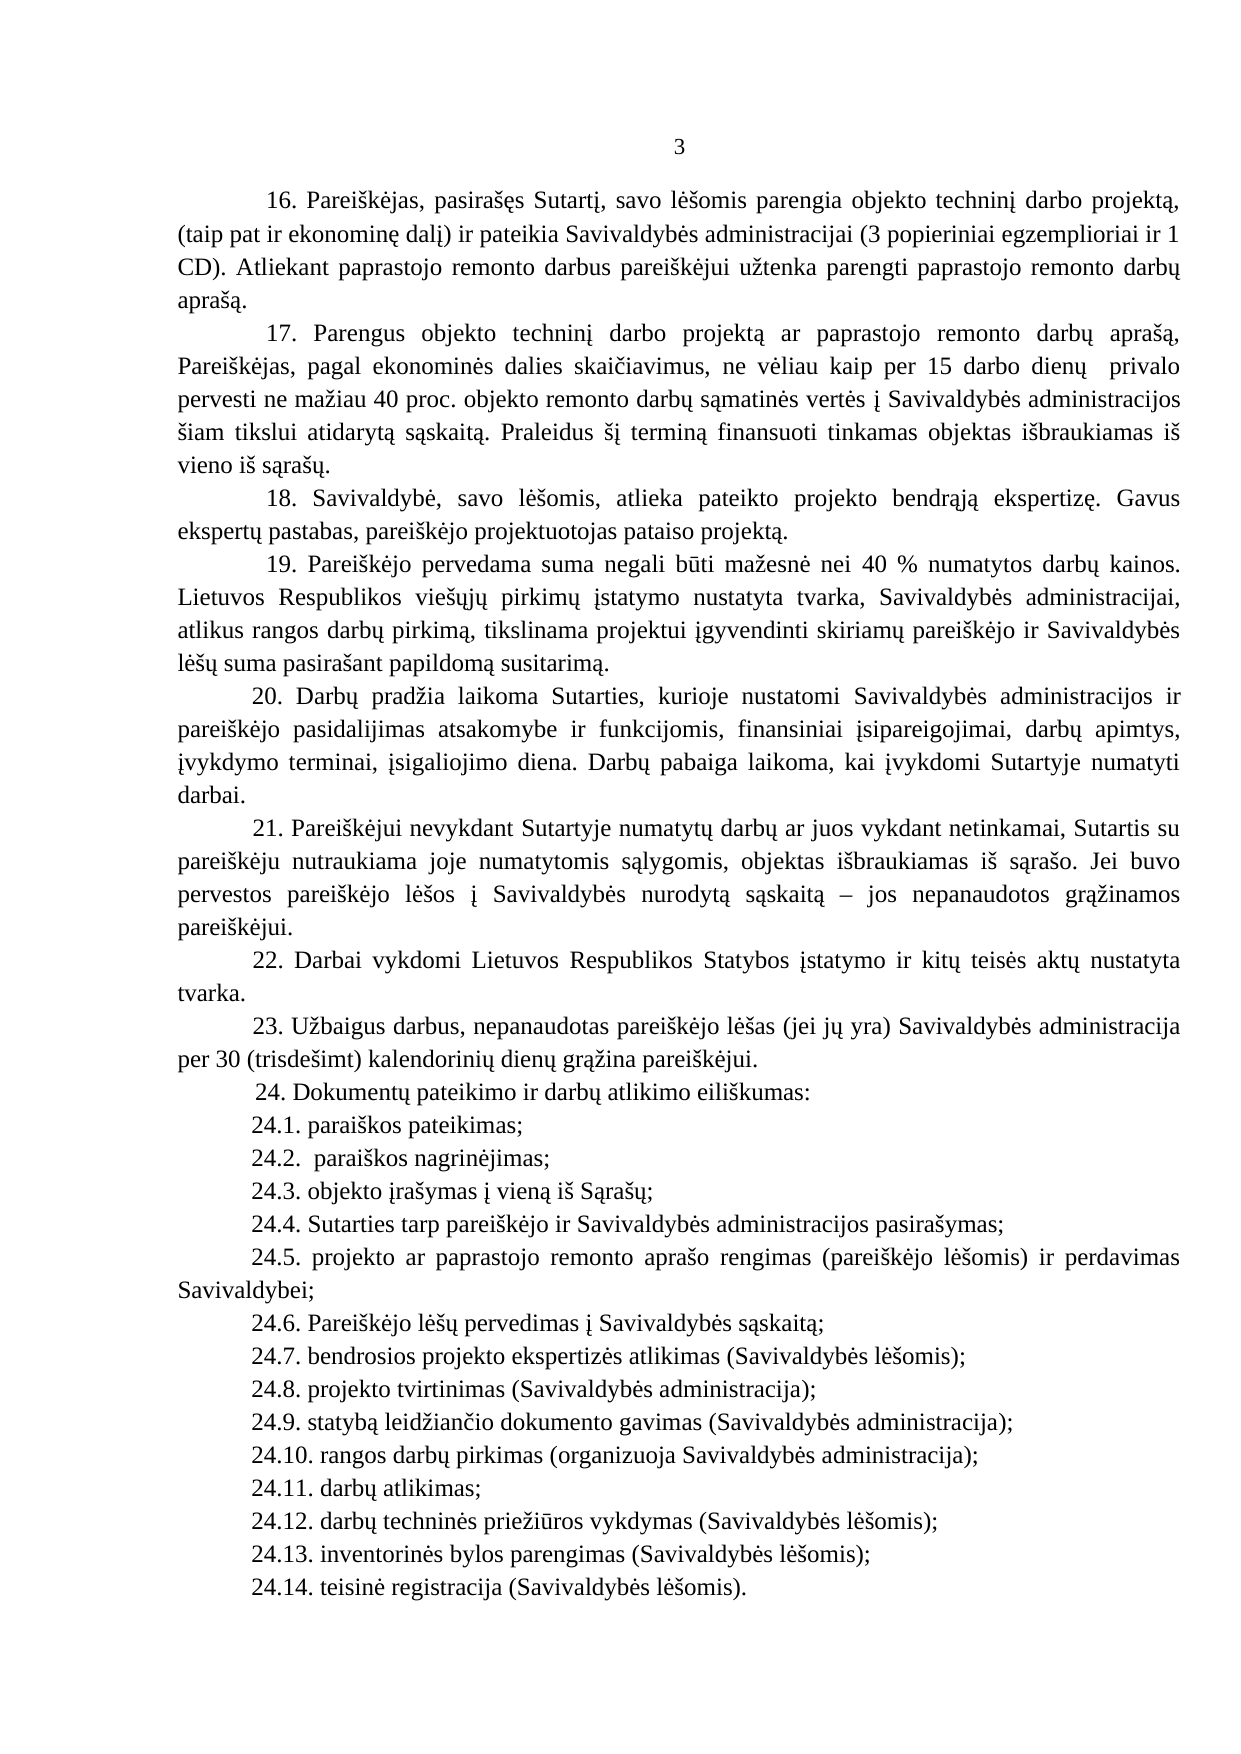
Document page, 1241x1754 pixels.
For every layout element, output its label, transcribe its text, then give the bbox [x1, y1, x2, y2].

text 22. Darbai vykdomi Lietuvos Respublikos Statybos įstatymo ir kitų teisės aktų nustatyta tvarka. [177, 945, 1181, 1007]
text 24.7. bendrosios projekto ekspertizės atlikimas (Savivaldybės lėšomis); [177, 1341, 1181, 1370]
text 16. Pareiškėjas, pasirašęs Sutartį, savo lėšomis parengia objekto techninį darbo projektą, (taip pat ir ekonominę dalį) ir pateikia Savivaldybės administracijai (3 popieriniai egzemplioriai ir 1 CD). Atliekant paprastojo remonto darbus pareiškėjui užtenka parengti paprastojo remonto darbų aprašą. [177, 186, 1181, 313]
text 24.12. darbų techninės priežiūros vykdymas (Savivaldybės lėšomis); [177, 1506, 1181, 1535]
text 20. Darbų pradžia laikoma Sutarties, kurioje nustatomi Savivaldybės administracijos ir pareiškėjo pasidalijimas atsakomybe ir funkcijomis, finansiniai įsipareigojimai, darbų apimtys, įvykdymo terminai, įsigaliojimo diena. Darbų pabaiga laikoma, kai įvykdomi Sutartyje numatyti darbai. [177, 681, 1181, 809]
text 23. Užbaigus darbus, nepanaudotas pareiškėjo lėšas (jei jų yra) Savivaldybės administracija per 30 (trisdešimt) kalendorinių dienų grąžina pareiškėjui. [177, 1011, 1181, 1073]
text 24.3. objekto įrašymas į vieną iš Sąrašų; [177, 1176, 1181, 1205]
text 24.1. paraiškos pateikimas; [177, 1110, 1181, 1139]
text 21. Pareiškėjui nevykdant Sutartyje numatytų darbų ar juos vykdant netinkamai, Sutartis su pareiškėju nutraukiama joje numatytomis sąlygomis, objektas išbraukiamas iš sąrašo. Jei buvo pervestos pareiškėjo lėšos į Savivaldybės nurodytą sąskaitą – jos nepanaudotos grąžinamos pareiškėjui. [177, 813, 1181, 941]
text 24.10. rangos darbų pirkimas (organizuoja Savivaldybės administracija); [177, 1440, 1181, 1469]
text 24.5. projekto ar paprastojo remonto aprašo rengimas (pareiškėjo lėšomis) ir perdavimas Savivaldybei; [177, 1242, 1181, 1304]
text 24.13. inventorinės bylos parengimas (Savivaldybės lėšomis); [177, 1539, 1181, 1568]
text 24.6. Pareiškėjo lėšų pervedimas į Savivaldybės sąskaitą; [177, 1308, 1181, 1337]
text 24. Dokumentų pateikimo ir darbų atlikimo eiliškumas: [177, 1077, 1181, 1106]
text 24.8. projekto tvirtinimas (Savivaldybės administracija); [177, 1374, 1181, 1403]
text 17. Parengus objekto techninį darbo projektą ar paprastojo remonto darbų aprašą, Pareiškėjas, pagal ekonominės dalies skaičiavimus, ne vėliau kaip per 15 darbo dienų privalo pervesti ne mažiau 40 proc. objekto remonto darbų sąmatinės vertės į Savivaldybės administracijos šiam tikslui atidarytą sąskaitą. Praleidus šį terminą finansuoti tinkamas objektas išbraukiamas iš vieno iš sąrašų. [177, 318, 1181, 478]
text 24.2. paraiškos nagrinėjimas; [177, 1143, 1181, 1172]
text 24.11. darbų atlikimas; [177, 1473, 1181, 1502]
text 18. Savivaldybė, savo lėšomis, atlieka pateikto projekto bendrąją ekspertizę. Gavus ekspertų pastabas, pareiškėjo projektuotojas pataiso projektą. [177, 483, 1181, 544]
text 24.4. Sutarties tarp pareiškėjo ir Savivaldybės administracijos pasirašymas; [177, 1209, 1181, 1238]
text 24.9. statybą leidžiančio dokumento gavimas (Savivaldybės administracija); [177, 1407, 1181, 1436]
text 24.14. teisinė registracija (Savivaldybės lėšomis). [177, 1572, 1181, 1601]
text 19. Pareiškėjo pervedama suma negali būti mažesnė nei 40 % numatytos darbų kainos. Lietuvos Respublikos viešųjų pirkimų įstatymo nustatyta tvarka, Savivaldybės administracijai, atlikus rangos darbų pirkimą, tikslinama projektui įgyvendinti skiriamų pareiškėjo ir Savivaldybės lėšų suma pasirašant papildomą susitarimą. [177, 549, 1181, 677]
